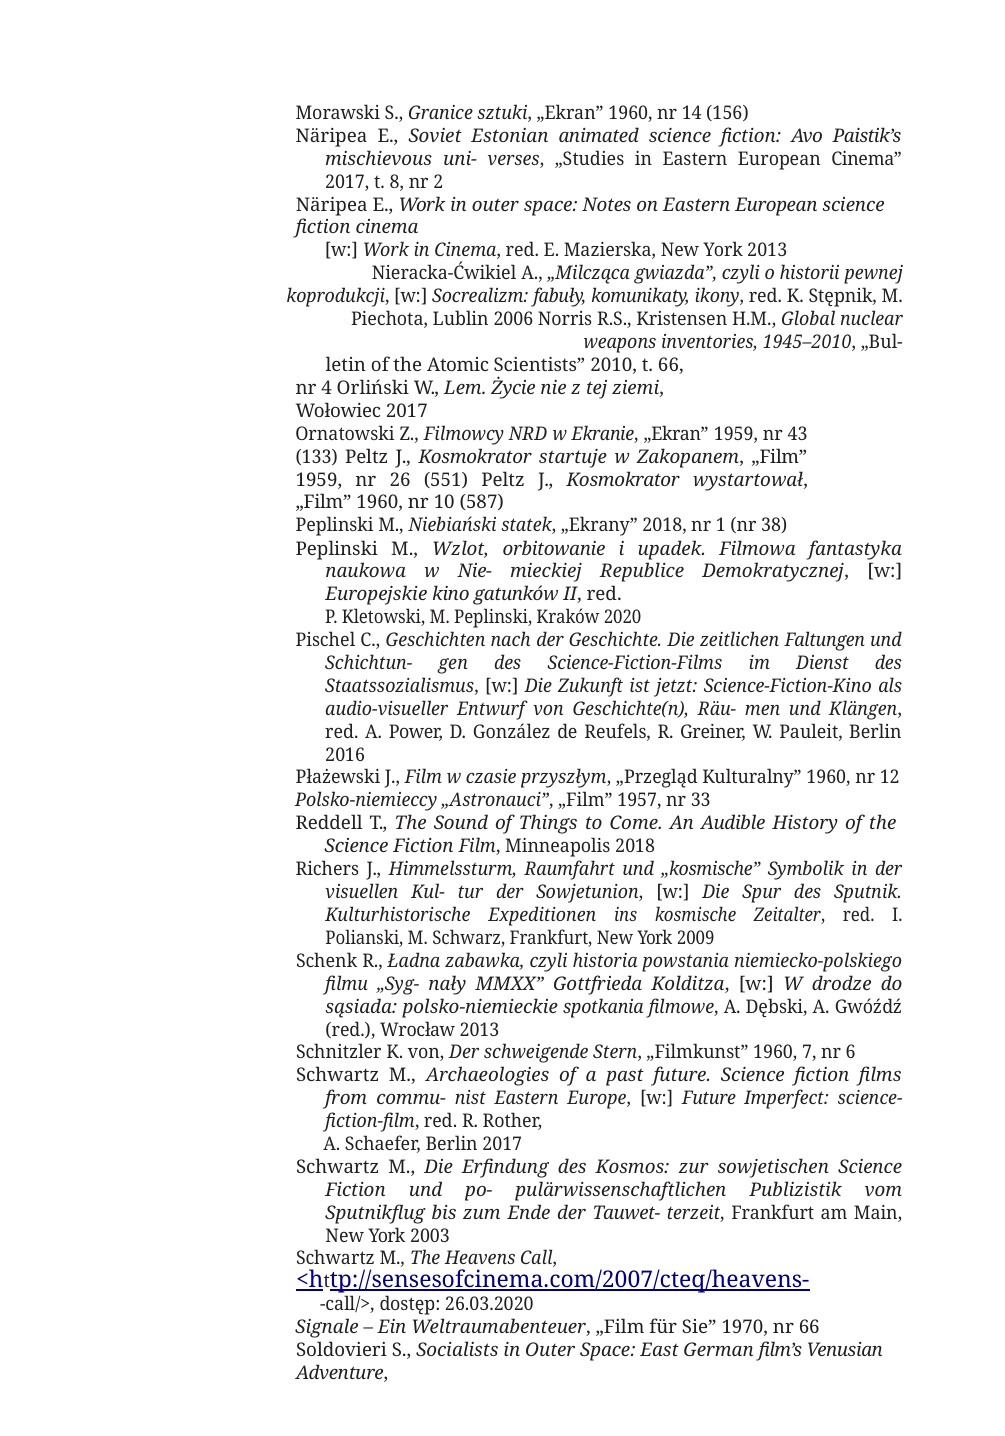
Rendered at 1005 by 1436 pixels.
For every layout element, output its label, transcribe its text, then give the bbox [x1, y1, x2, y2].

text Schwartz M., Archaeologies of a past future. Science fiction films from commu- nist Eastern Europe, [w:] Future Imperfect: science-fiction-film, red. R. Rother, [296, 1063, 902, 1132]
text Soldovieri S., Socialists in Outer Space: East German film’s Venusian Adventure, [296, 1338, 914, 1384]
text Płażewski J., Film w czasie przyszłym, „Przegląd Kulturalny” 1960, nr 12 [295, 766, 914, 788]
text Pischel C., Geschichten nach der Geschichte. Die zeitlichen Faltungen und Schichtun- gen des Science-Fiction-Films im Dienst des Staatssozialismus, [w:] Die Zukunft ist jetzt: Science-Fiction-Kino als audio-visueller Entwurf von Geschichte(n), Räu- men und Klängen, red. A. Power, D. González de Reufels, R. Greiner, W. Pauleit, Berlin 2016 [295, 628, 902, 766]
text Morawski S., Granice sztuki, „Ekran” 1960, nr 14 (156) [295, 100, 914, 124]
text Näripea E., Soviet Estonian animated science fiction: Avo Paistik’s mischievous uni- verses, „Studies in Eastern European Cinema” 2017, t. 8, nr 2 [295, 124, 902, 193]
text Peplinski M., Niebiański statek, „Ekrany” 2018, nr 1 (nr 38) [295, 513, 914, 536]
text A. Schaefer, Berlin 2017 [323, 1132, 914, 1155]
text Schenk R., Ładna zabawka, czyli historia powstania niemiecko-polskiego filmu „Syg- nały MMXX” Gottfrieda Kolditza, [w:] W drodze do sąsiada: polsko-niemieckie spotkania filmowe, A. Dębski, A. Gwóźdź (red.), Wrocław 2013 [296, 949, 902, 1041]
text Ornatowski Z., Filmowcy NRD w Ekranie, „Ekran” 1959, nr 43 (133) Peltz J., Kosmokrator startuje w Zakopanem, „Film” 1959, nr 26 (551) Peltz J., Kosmokrator wystartował, „Film” 1960, nr 10 (587) [295, 422, 808, 513]
text Peplinski M., Wzlot, orbitowanie i upadek. Filmowa fantastyka naukowa w Nie- mieckiej Republice Demokratycznej, [w:] Europejskie kino gatunków II, red. [295, 537, 902, 605]
text letin of the Atomic Scientists” 2010, t. 66, nr 4 Orliński W., Lem. Życie nie z tej ziemi, Wołowiec 2017 [295, 353, 699, 422]
text Richers J., Himmelssturm, Raumfahrt und „kosmische” Symbolik in der visuellen Kul- tur der Sowjetunion, [w:] Die Spur des Sputnik. Kulturhistorische Expeditionen ins kosmische Zeitalter, red. I. Polianski, M. Schwarz, Frankfurt, New York 2009 [295, 857, 902, 949]
text Signale – Ein Weltraumabenteuer, „Film für Sie” 1970, nr 66 [295, 1315, 914, 1338]
text P. Kletowski, M. Peplinski, Kraków 2020 [325, 605, 914, 628]
text [w:] Work in Cinema, red. E. Mazierska, New York 2013 [324, 238, 914, 261]
text Schwartz M., Die Erfindung des Kosmos: zur sowjetischen Science Fiction und po- pulärwissenschaftlichen Publizistik vom Sputnikflug bis zum Ende der Tauwet- terzeit, Frankfurt am Main, New York 2003 [296, 1155, 902, 1247]
text Reddell T., The Sound of Things to Come. An Audible History of the Science Fiction Film, Minneapolis 2018 [295, 811, 897, 857]
text Polsko-niemieccy „Astronauci”, „Film” 1957, nr 33 [295, 788, 914, 811]
text Schnitzler K. von, Der schweigende Stern, „Filmkunst” 1960, 7, nr 6 [296, 1041, 914, 1063]
text Näripea E., Work in outer space: Notes on Eastern European science fiction cinema [296, 193, 914, 238]
text Nieracka-Ćwikiel A., „Milcząca gwiazda”, czyli o historii pewnej koprodukcji, [w:] Socrealizm: fabuły, komunikaty, ikony, red. K. Stępnik, M. Piechota, Lublin 2006 Norris R.S., Kristensen H.M., Global nuclear weapons inventories, 1945–2010, „Bul- [283, 261, 902, 353]
text -call/>, dostęp: 26.03.2020 [320, 1292, 914, 1315]
text Schwartz M., The Heavens Call, <http://sensesofcinema.com/2007/cteq/heavens- [296, 1247, 914, 1292]
